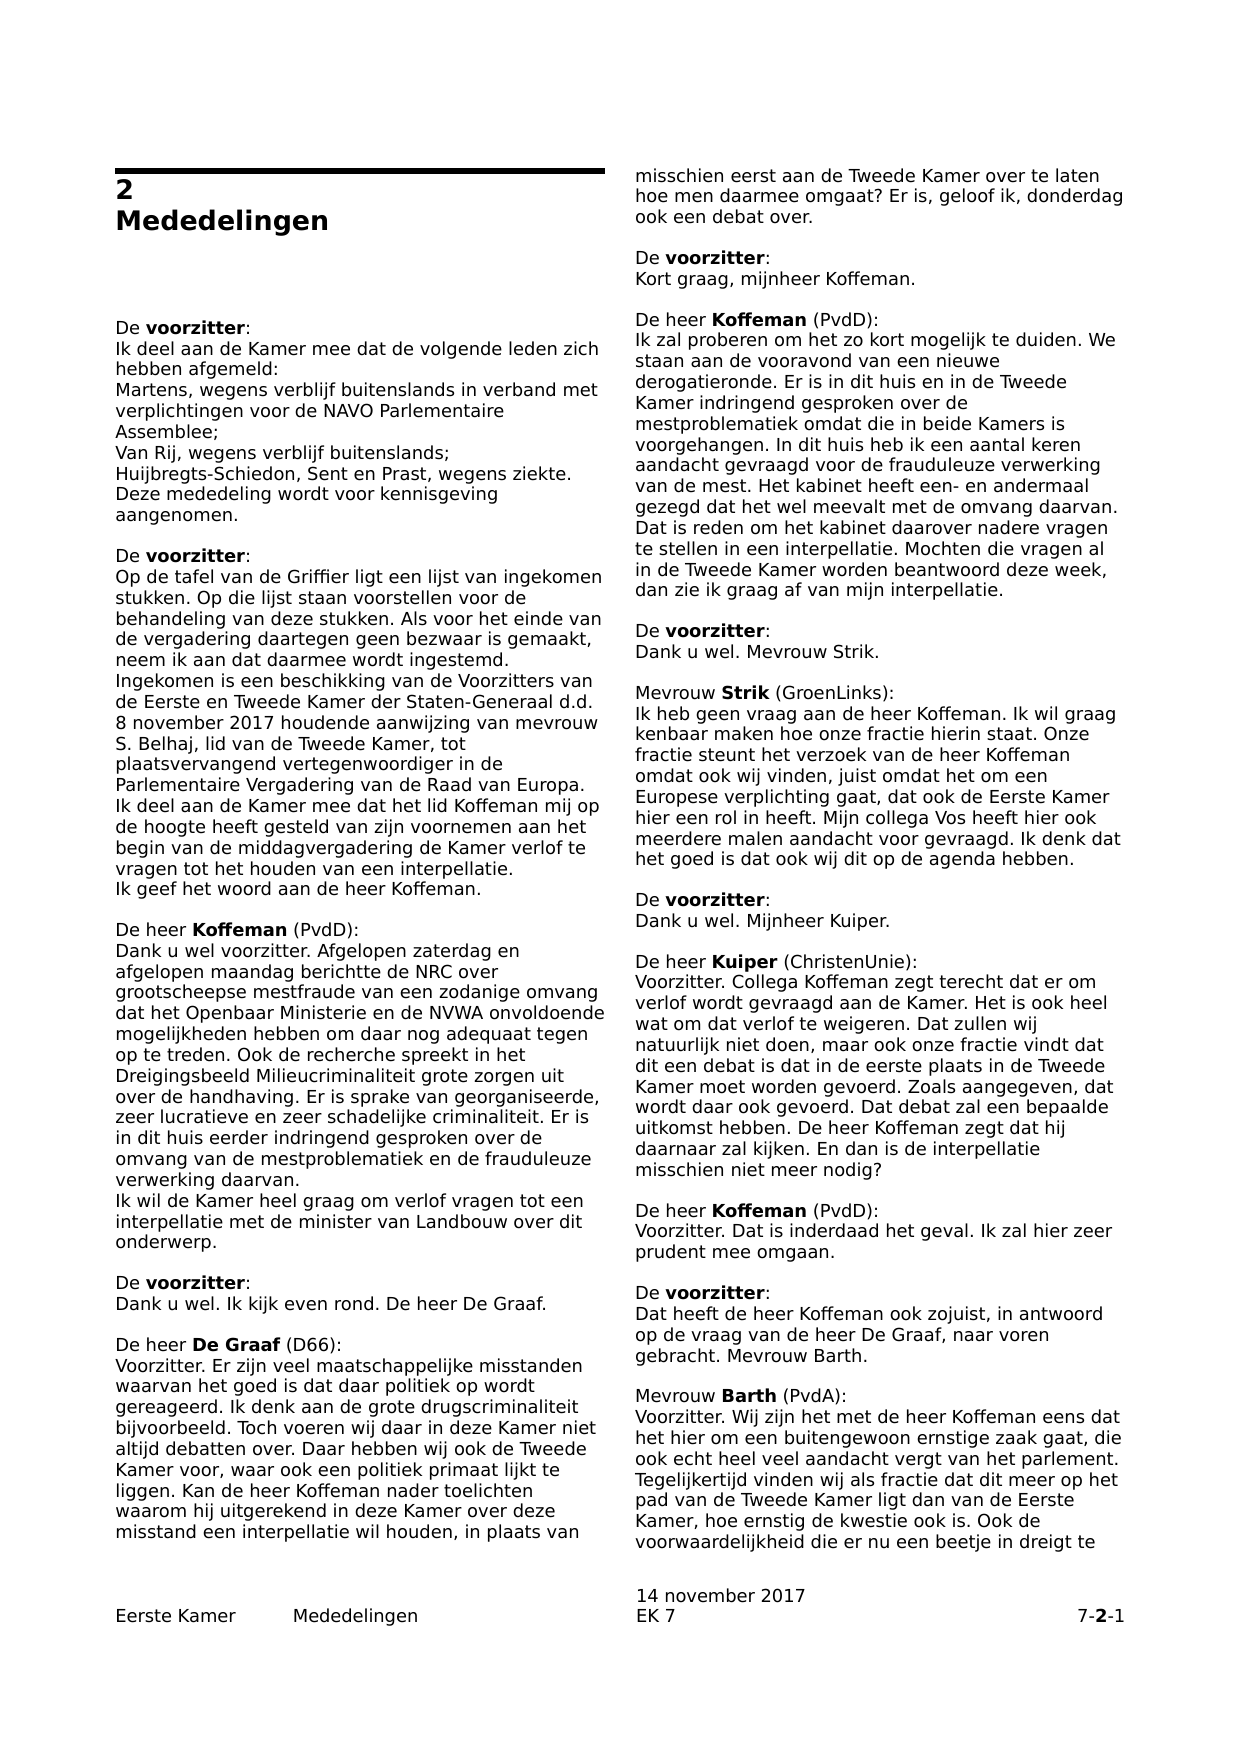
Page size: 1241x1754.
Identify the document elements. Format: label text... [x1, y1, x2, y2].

text De heer Koffeman (PvdD): [635, 309, 1125, 330]
text Dank u wel. Ik kijk even rond. De heer De Graaf. [115, 1294, 605, 1315]
text De voorzitter: [635, 248, 1125, 268]
title 2 Mededelingen [115, 174, 605, 237]
text De voorzitter: [115, 318, 605, 338]
text Op de tafel van de Griffier ligt een lijst van ingekomen stukken. Op die lijst staan voorstellen voor de behandeling van deze stukken. Als voor het einde van de vergadering daartegen geen bezwaar is gemaakt, neem ik aan dat daarmee wordt ingestemd. [115, 567, 605, 671]
text De voorzitter: [115, 1273, 605, 1294]
text Ik geef het woord aan de heer Koffeman. [115, 879, 605, 900]
text misschien eerst aan de Tweede Kamer over te laten hoe men daarmee omgaat? Er is, geloof ik, donderdag ook een debat over. [635, 165, 1125, 228]
text Ik wil de Kamer heel graag om verlof vragen tot een interpellatie met de minister van Landbouw over dit onderwerp. [115, 1191, 605, 1253]
text Voorzitter. Er zijn veel maatschappelijke misstanden waarvan het goed is dat daar politiek op wordt gereageerd. Ik denk aan de grote drugscriminaliteit bijvoorbeeld. Toch voeren wij daar in deze Kamer niet altijd debatten over. Daar hebben wij ook de Tweede Kamer voor, waar ook een politiek primaat lijkt te liggen. Kan de heer Koffeman nader toelichten waarom hij uitgerekend in deze Kamer over deze misstand een interpellatie wil houden, in plaats van [115, 1355, 605, 1543]
text Deze mededeling wordt voor kennisgeving aangenomen. [115, 484, 605, 526]
text Van Rij, wegens verblijf buitenslands; [115, 442, 605, 463]
text De voorzitter: [635, 890, 1125, 911]
text Ik deel aan de Kamer mee dat het lid Koffeman mij op de hoogte heeft gesteld van zijn voornemen aan het begin van de middagvergadering de Kamer verlof te vragen tot het houden van een interpellatie. [115, 796, 605, 879]
text Mevrouw Strik (GroenLinks): [635, 682, 1125, 703]
text Ik zal proberen om het zo kort mogelijk te duiden. We staan aan de vooravond van een nieuwe derogatieronde. Er is in dit huis en in de Tweede Kamer indringend gesproken over de mestproblematiek omdat die in beide Kamers is voorgehangen. In dit huis heb ik een aantal keren aandacht gevraagd voor de frauduleuze verwerking van de mest. Het kabinet heeft een- en andermaal gezegd dat het wel meevalt met de omvang daarvan. Dat is reden om het kabinet daarover nadere vragen te stellen in een interpellatie. Mochten die vragen al in de Tweede Kamer worden beantwoord deze week, dan zie ik graag af van mijn interpellatie. [635, 330, 1125, 601]
text Dank u wel. Mevrouw Strik. [635, 642, 1125, 662]
text Dat heeft de heer Koffeman ook zojuist, in antwoord op de vraag van de heer De Graaf, naar voren gebracht. Mevrouw Barth. [635, 1304, 1125, 1366]
text Dank u wel. Mijnheer Kuiper. [635, 911, 1125, 931]
text Ik deel aan de Kamer mee dat de volgende leden zich hebben afgemeld: [115, 338, 605, 380]
text Dank u wel voorzitter. Afgelopen zaterdag en afgelopen maandag berichtte de NRC over grootscheepse mestfraude van een zodanige omvang dat het Openbaar Ministerie en de NVWA onvoldoende mogelijkheden hebben om daar nog adequaat tegen op te treden. Ook de recherche spreekt in het Dreigingsbeeld Milieucriminaliteit grote zorgen uit over de handhaving. Er is sprake van georganiseerde, zeer lucratieve en zeer schadelijke criminaliteit. Er is in dit huis eerder indringend gesproken over de omvang van de mestproblematiek en de frauduleuze verwerking daarvan. [115, 941, 605, 1191]
text Huijbregts-Schiedon, Sent en Prast, wegens ziekte. [115, 463, 605, 484]
text De voorzitter: [115, 546, 605, 567]
text De heer De Graaf (D66): [115, 1335, 605, 1355]
text Kort graag, mijnheer Koffeman. [635, 268, 1125, 289]
text De heer Koffeman (PvdD): [635, 1201, 1125, 1221]
text Voorzitter. Dat is inderdaad het geval. Ik zal hier zeer prudent mee omgaan. [635, 1221, 1125, 1263]
text Ik heb geen vraag aan de heer Koffeman. Ik wil graag kenbaar maken hoe onze fractie hierin staat. Onze fractie steunt het verzoek van de heer Koffeman omdat ook wij vinden, juist omdat het om een Europese verplichting gaat, dat ook de Eerste Kamer hier een rol in heeft. Mijn collega Vos heeft hier ook meerdere malen aandacht voor gevraagd. Ik denk dat het goed is dat ook wij dit op de agenda hebben. [635, 703, 1125, 870]
text De heer Kuiper (ChristenUnie): [635, 951, 1125, 972]
text Ingekomen is een beschikking van de Voorzitters van de Eerste en Tweede Kamer der Staten-Generaal d.d. 8 november 2017 houdende aanwijzing van mevrouw S. Belhaj, lid van de Tweede Kamer, tot plaatsvervangend vertegenwoordiger in de Parlementaire Vergadering van de Raad van Europa. [115, 671, 605, 796]
text De voorzitter: [635, 621, 1125, 642]
text Voorzitter. Collega Koffeman zegt terecht dat er om verlof wordt gevraagd aan de Kamer. Het is ook heel wat om dat verlof te weigeren. Dat zullen wij natuurlijk niet doen, maar ook onze fractie vindt dat dit een debat is dat in de eerste plaats in de Tweede Kamer moet worden gevoerd. Zoals aangegeven, dat wordt daar ook gevoerd. Dat debat zal een bepaalde uitkomst hebben. De heer Koffeman zegt dat hij daarnaar zal kijken. En dan is de interpellatie misschien niet meer nodig? [635, 972, 1125, 1181]
text Mevrouw Barth (PvdA): [635, 1386, 1125, 1407]
text De voorzitter: [635, 1283, 1125, 1304]
text Voorzitter. Wij zijn het met de heer Koffeman eens dat het hier om een buitengewoon ernstige zaak gaat, die ook echt heel veel aandacht vergt van het parlement. Tegelijkertijd vinden wij als fractie dat dit meer op het pad van de Tweede Kamer ligt dan van de Eerste Kamer, hoe ernstig de kwestie ook is. Ook de voorwaardelijkheid die er nu een beetje in dreigt te [635, 1407, 1125, 1553]
text Martens, wegens verblijf buitenslands in verband met verplichtingen voor de NAVO Parlementaire Assemblee; [115, 380, 605, 442]
text De heer Koffeman (PvdD): [115, 920, 605, 941]
